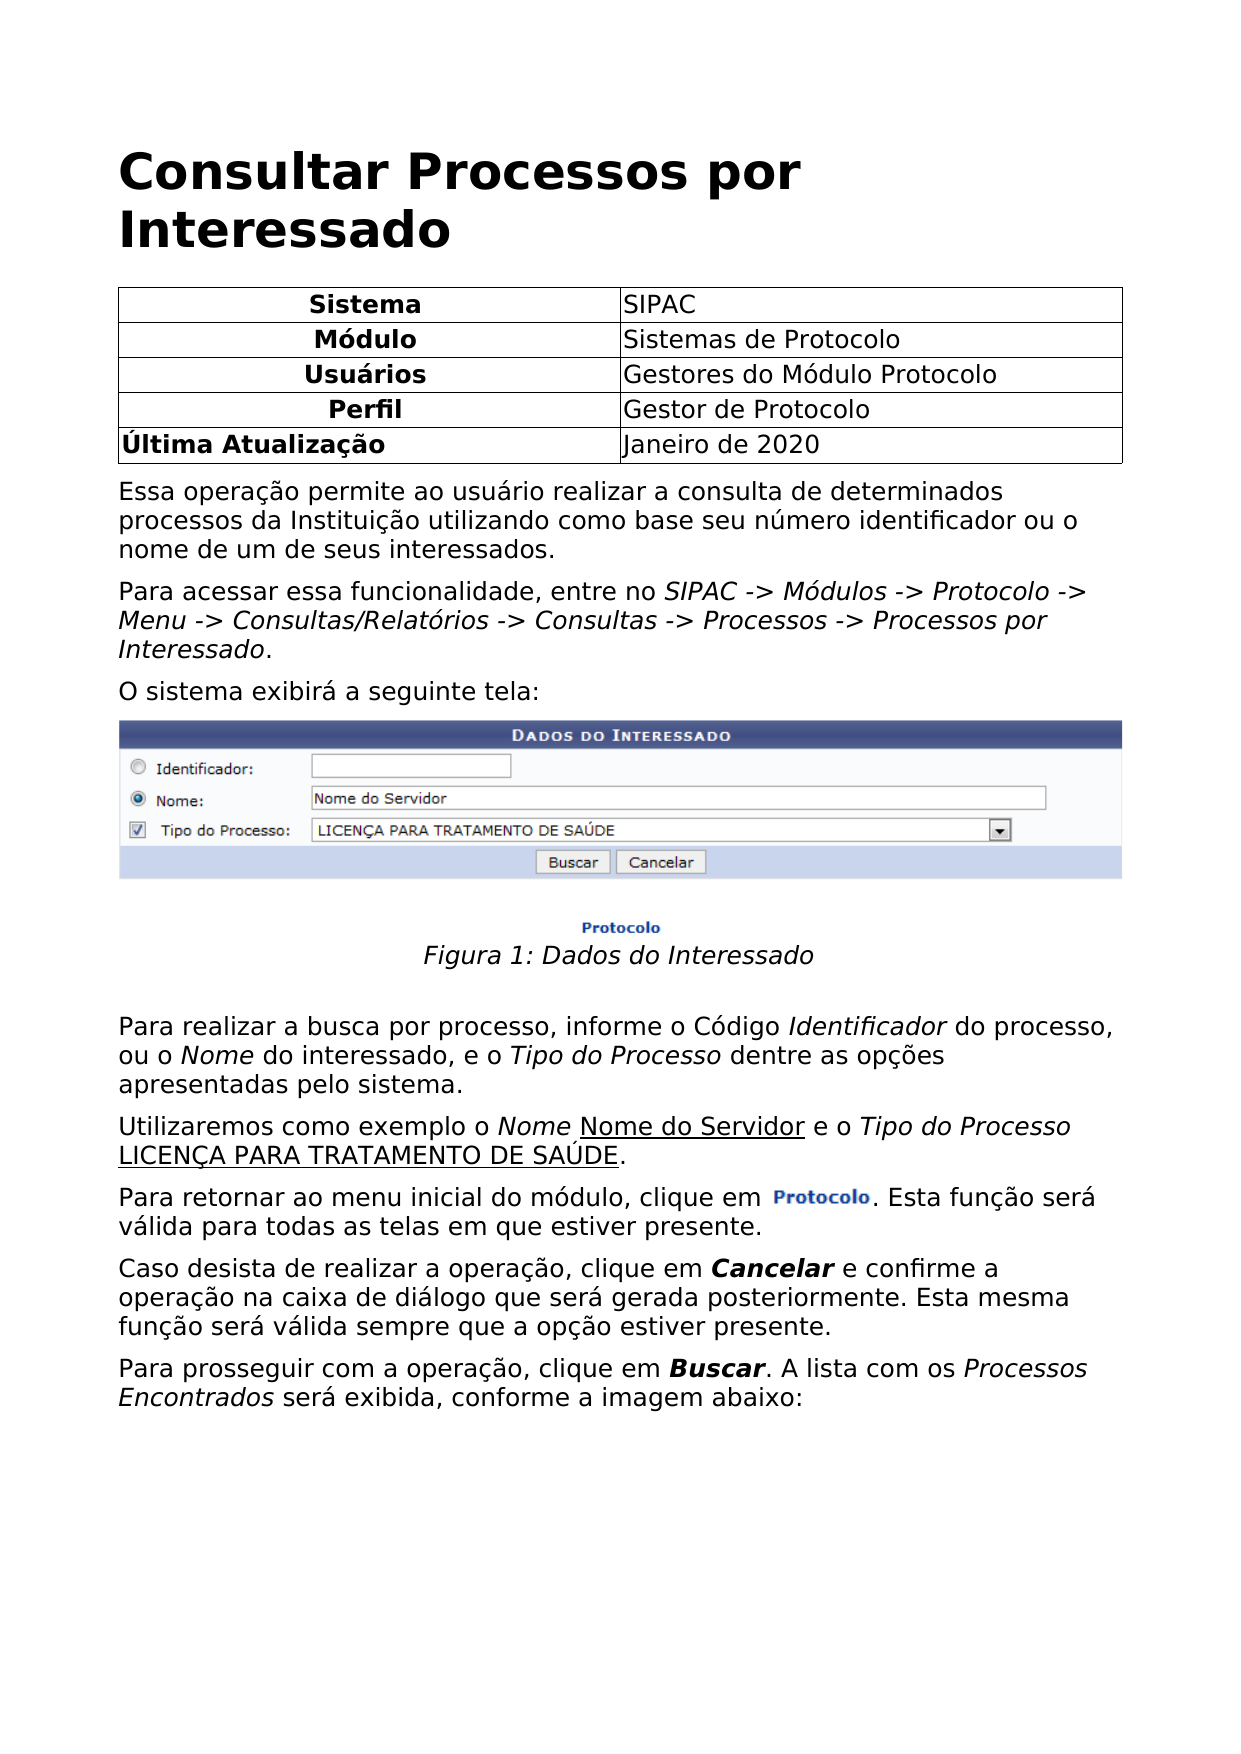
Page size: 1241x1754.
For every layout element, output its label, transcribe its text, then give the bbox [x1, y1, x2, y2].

table_cell Usuários [119, 358, 620, 392]
table_cell Janeiro de 2020 [621, 428, 1122, 462]
table_cell Módulo [119, 323, 620, 357]
text Figura 1: Dados do Interessado [118, 942, 1122, 971]
table_cell Perfil [119, 393, 620, 427]
text Para prosseguir com a operação, clique em Buscar. A lista com os Processos Encontrados será exibida, conforme a imagem abaixo: [118, 1354, 1122, 1412]
text Para acessar essa funcionalidade, entre no SIPAC -> Módulos -> Protocolo -> Menu -> Consultas/Relatórios -> Consultas -> Processos -> Processos por Interessado. [118, 577, 1122, 665]
picture [118, 718, 1123, 942]
picture [770, 1186, 872, 1207]
text O sistema exibirá a seguinte tela: [118, 677, 1122, 706]
table_cell Última Atualização [119, 428, 620, 462]
text Caso desista de realizar a operação, clique em Cancelar e confirme a operação na caixa de diálogo que será gerada posteriormente. Esta mesma função será válida sempre que a opção estiver presente. [118, 1254, 1122, 1342]
text Para retornar ao menu inicial do módulo, clique em . Esta função será válida para todas as telas em que estiver presente. [118, 1183, 1122, 1242]
text Essa operação permite ao usuário realizar a consulta de determinados processos da Instituição utilizando como base seu número identificador ou o nome de um de seus interessados. [118, 477, 1122, 565]
table_cell Gestores do Módulo Protocolo [621, 358, 1122, 392]
table_cell Sistemas de Protocolo [621, 323, 1122, 357]
table_header SIPAC [621, 288, 1122, 322]
text Utilizaremos como exemplo o Nome Nome do Servidor e o Tipo do Processo LICENÇA PARA TRATAMENTO DE SAÚDE. [118, 1112, 1122, 1171]
table_cell Gestor de Protocolo [621, 393, 1122, 427]
table_header Sistema [119, 288, 620, 322]
subtitle Consultar Processos por Interessado [118, 143, 1122, 259]
text Para realizar a busca por processo, informe o Código Identificador do processo, ou o Nome do interessado, e o Tipo do Processo dentre as opções apresentadas pelo sistema. [118, 1012, 1122, 1100]
